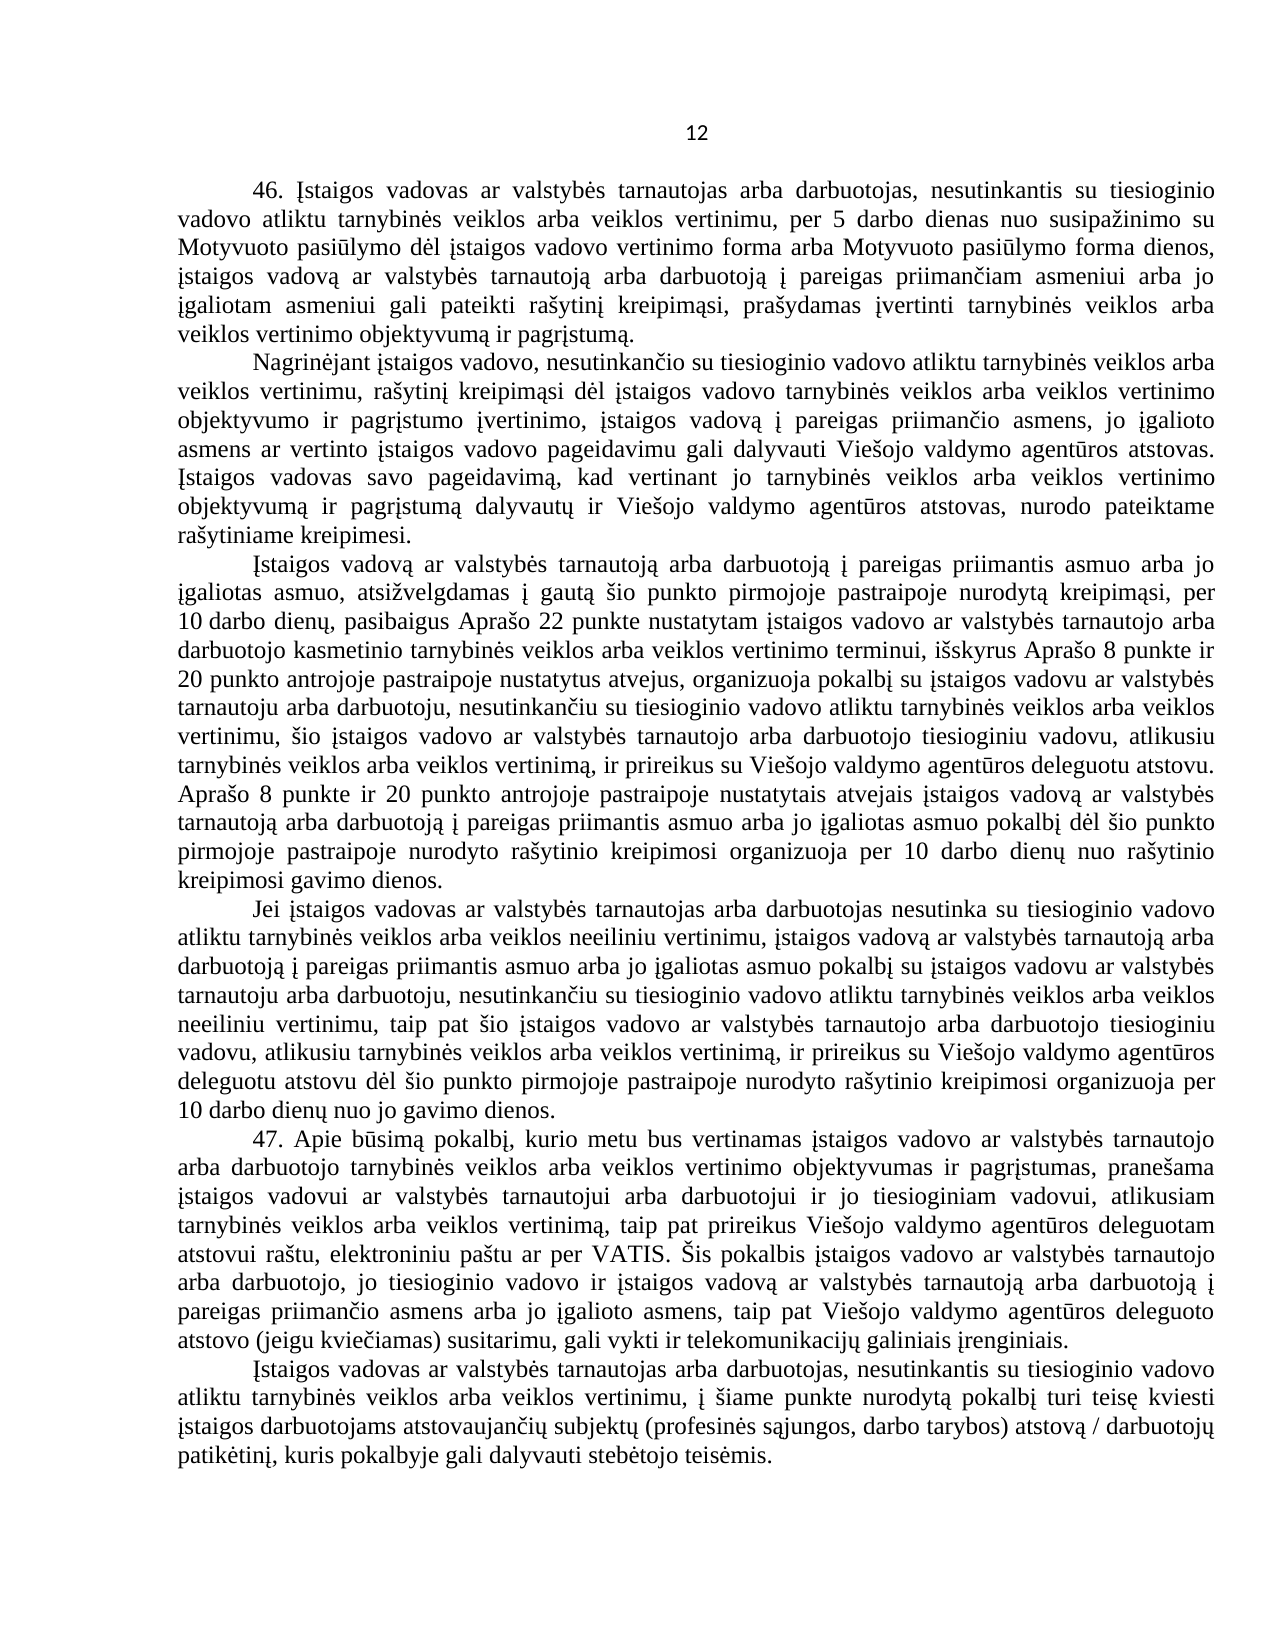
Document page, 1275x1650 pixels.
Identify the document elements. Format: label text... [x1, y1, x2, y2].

text 46. Įstaigos vadovas ar valstybės tarnautojas arba darbuotojas, nesutinkantis su tiesioginio vadovo atliktu tarnybinės veiklos arba veiklos vertinimu, per 5 darbo dienas nuo susipažinimo su Motyvuoto pasiūlymo dėl įstaigos vadovo vertinimo forma arba Motyvuoto pasiūlymo forma dienos, įstaigos vadovą ar valstybės tarnautoją arba darbuotoją į pareigas priimančiam asmeniui arba jo įgaliotam asmeniui gali pateikti rašytinį kreipimąsi, prašydamas įvertinti tarnybinės veiklos arba veiklos vertinimo objektyvumą ir pagrįstumą. [177, 175, 1216, 347]
text Įstaigos vadovą ar valstybės tarnautoją arba darbuotoją į pareigas priimantis asmuo arba jo įgaliotas asmuo, atsižvelgdamas į gautą šio punkto pirmojoje pastraipoje nurodytą kreipimąsi, per 10 darbo dienų, pasibaigus Aprašo 22 punkte nustatytam įstaigos vadovo ar valstybės tarnautojo arba darbuotojo kasmetinio tarnybinės veiklos arba veiklos vertinimo terminui, išskyrus Aprašo 8 punkte ir 20 punkto antrojoje pastraipoje nustatytus atvejus, organizuoja pokalbį su įstaigos vadovu ar valstybės tarnautoju arba darbuotoju, nesutinkančiu su tiesioginio vadovo atliktu tarnybinės veiklos arba veiklos vertinimu, šio įstaigos vadovo ar valstybės tarnautojo arba darbuotojo tiesioginiu vadovu, atlikusiu tarnybinės veiklos arba veiklos vertinimą, ir prireikus su Viešojo valdymo agentūros deleguotu atstovu. Aprašo 8 punkte ir 20 punkto antrojoje pastraipoje nustatytais atvejais įstaigos vadovą ar valstybės tarnautoją arba darbuotoją į pareigas priimantis asmuo arba jo įgaliotas asmuo pokalbį dėl šio punkto pirmojoje pastraipoje nurodyto rašytinio kreipimosi organizuoja per 10 darbo dienų nuo rašytinio kreipimosi gavimo dienos. [177, 549, 1216, 894]
text 47. Apie būsimą pokalbį, kurio metu bus vertinamas įstaigos vadovo ar valstybės tarnautojo arba darbuotojo tarnybinės veiklos arba veiklos vertinimo objektyvumas ir pagrįstumas, pranešama įstaigos vadovui ar valstybės tarnautojui arba darbuotojui ir jo tiesioginiam vadovui, atlikusiam tarnybinės veiklos arba veiklos vertinimą, taip pat prireikus Viešojo valdymo agentūros deleguotam atstovui raštu, elektroniniu paštu ar per VATIS. Šis pokalbis įstaigos vadovo ar valstybės tarnautojo arba darbuotojo, jo tiesioginio vadovo ir įstaigos vadovą ar valstybės tarnautoją arba darbuotoją į pareigas priimančio asmens arba jo įgalioto asmens, taip pat Viešojo valdymo agentūros deleguoto atstovo (jeigu kviečiamas) susitarimu, gali vykti ir telekomunikacijų galiniais įrenginiais. [177, 1124, 1216, 1354]
text Jei įstaigos vadovas ar valstybės tarnautojas arba darbuotojas nesutinka su tiesioginio vadovo atliktu tarnybinės veiklos arba veiklos neeiliniu vertinimu, įstaigos vadovą ar valstybės tarnautoją arba darbuotoją į pareigas priimantis asmuo arba jo įgaliotas asmuo pokalbį su įstaigos vadovu ar valstybės tarnautoju arba darbuotoju, nesutinkančiu su tiesioginio vadovo atliktu tarnybinės veiklos arba veiklos neeiliniu vertinimu, taip pat šio įstaigos vadovo ar valstybės tarnautojo arba darbuotojo tiesioginiu vadovu, atlikusiu tarnybinės veiklos arba veiklos vertinimą, ir prireikus su Viešojo valdymo agentūros deleguotu atstovu dėl šio punkto pirmojoje pastraipoje nurodyto rašytinio kreipimosi organizuoja per 10 darbo dienų nuo jo gavimo dienos. [177, 894, 1216, 1124]
text Nagrinėjant įstaigos vadovo, nesutinkančio su tiesioginio vadovo atliktu tarnybinės veiklos arba veiklos vertinimu, rašytinį kreipimąsi dėl įstaigos vadovo tarnybinės veiklos arba veiklos vertinimo objektyvumo ir pagrįstumo įvertinimo, įstaigos vadovą į pareigas priimančio asmens, jo įgalioto asmens ar vertinto įstaigos vadovo pageidavimu gali dalyvauti Viešojo valdymo agentūros atstovas. Įstaigos vadovas savo pageidavimą, kad vertinant jo tarnybinės veiklos arba veiklos vertinimo objektyvumą ir pagrįstumą dalyvautų ir Viešojo valdymo agentūros atstovas, nurodo pateiktame rašytiniame kreipimesi. [177, 347, 1216, 549]
text Įstaigos vadovas ar valstybės tarnautojas arba darbuotojas, nesutinkantis su tiesioginio vadovo atliktu tarnybinės veiklos arba veiklos vertinimu, į šiame punkte nurodytą pokalbį turi teisę kviesti įstaigos darbuotojams atstovaujančių subjektų (profesinės sąjungos, darbo tarybos) atstovą / darbuotojų patikėtinį, kuris pokalbyje gali dalyvauti stebėtojo teisėmis. [177, 1354, 1216, 1469]
